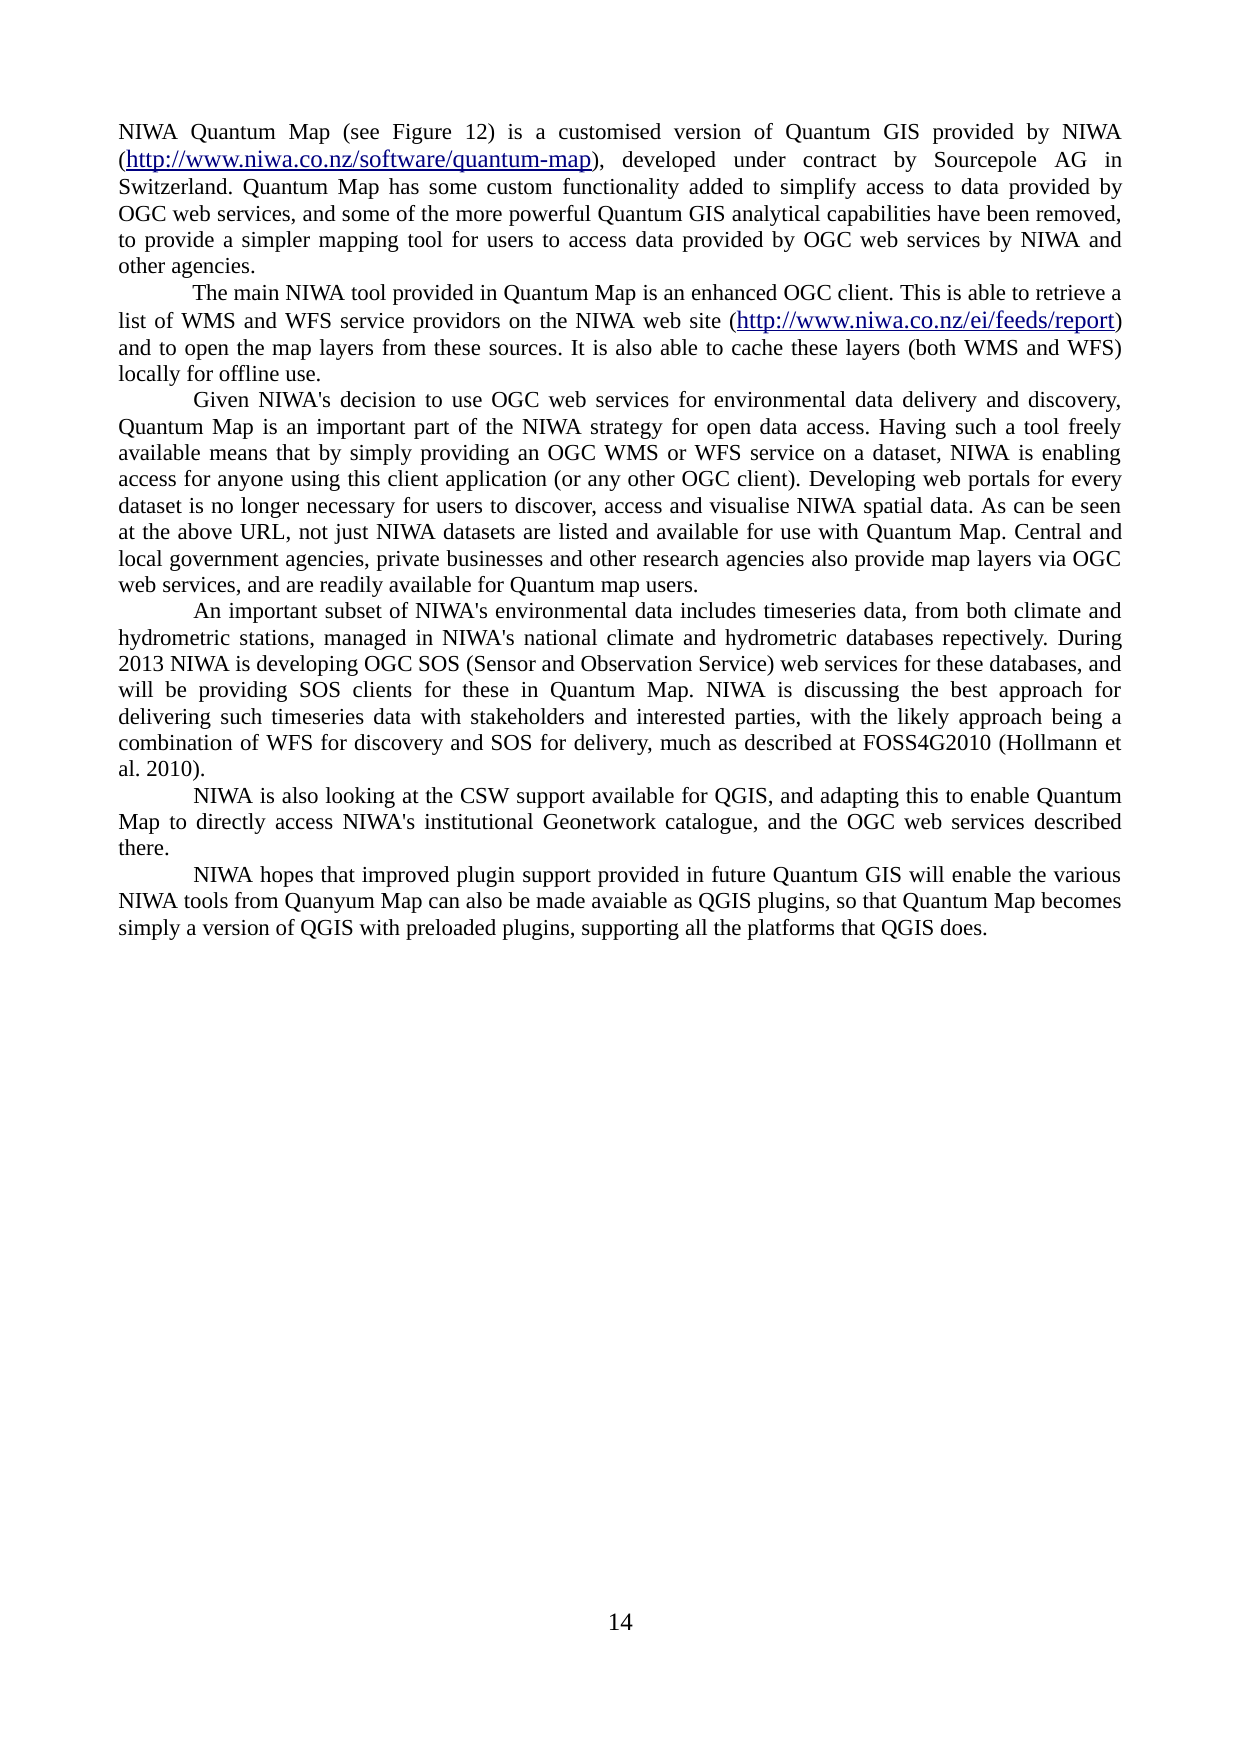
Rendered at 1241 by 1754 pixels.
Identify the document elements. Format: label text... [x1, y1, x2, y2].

text NIWA Quantum Map (see Figure 12) is a customised version of Quantum GIS provided by NIWA (http://www.niwa.co.nz/software/quantum-map), developed under contract by Sourcepole AG in Switzerland. Quantum Map has some custom functionality added to simplify access to data provided by OGC web services, and some of the more powerful Quantum GIS analytical capabilities have been removed, to provide a simpler mapping tool for users to access data provided by OGC web services by NIWA and other agencies. [118, 118, 1122, 279]
text An important subset of NIWA's environmental data includes timeseries data, from both climate and hydrometric stations, managed in NIWA's national climate and hydrometric databases repectively. During 2013 NIWA is developing OGC SOS (Sensor and Observation Service) web services for these databases, and will be providing SOS clients for these in Quantum Map. NIWA is discussing the best approach for delivering such timeseries data with stakeholders and interested parties, with the likely approach being a combination of WFS for discovery and SOS for delivery, much as described at FOSS4G2010 (Hollmann et al. 2010). [118, 597, 1122, 782]
text Given NIWA's decision to use OGC web services for environmental data delivery and discovery, Quantum Map is an important part of the NIWA strategy for open data access. Having such a tool freely available means that by simply providing an OGC WMS or WFS service on a dataset, NIWA is enabling access for anyone using this client application (or any other OGC client). Developing web portals for every dataset is no longer necessary for users to discover, access and visualise NIWA spatial data. As can be seen at the above URL, not just NIWA datasets are listed and available for use with Quantum Map. Central and local government agencies, private businesses and other research agencies also provide map layers via OGC web services, and are readily available for Quantum map users. [118, 386, 1122, 597]
text The main NIWA tool provided in Quantum Map is an enhanced OGC client. This is able to retrieve a list of WMS and WFS service providors on the NIWA web site (http://www.niwa.co.nz/ei/feeds/report) and to open the map layers from these sources. It is also able to cache these layers (both WMS and WFS) locally for offline use. [118, 279, 1122, 386]
text NIWA hopes that improved plugin support provided in future Quantum GIS will enable the various NIWA tools from Quanyum Map can also be made avaiable as QGIS plugins, so that Quantum Map becomes simply a version of QGIS with preloaded plugins, supporting all the platforms that QGIS does. [118, 861, 1122, 940]
text NIWA is also looking at the CSW support available for QGIS, and adapting this to enable Quantum Map to directly access NIWA's institutional Geonetwork catalogue, and the OGC web services described there. [118, 782, 1122, 861]
